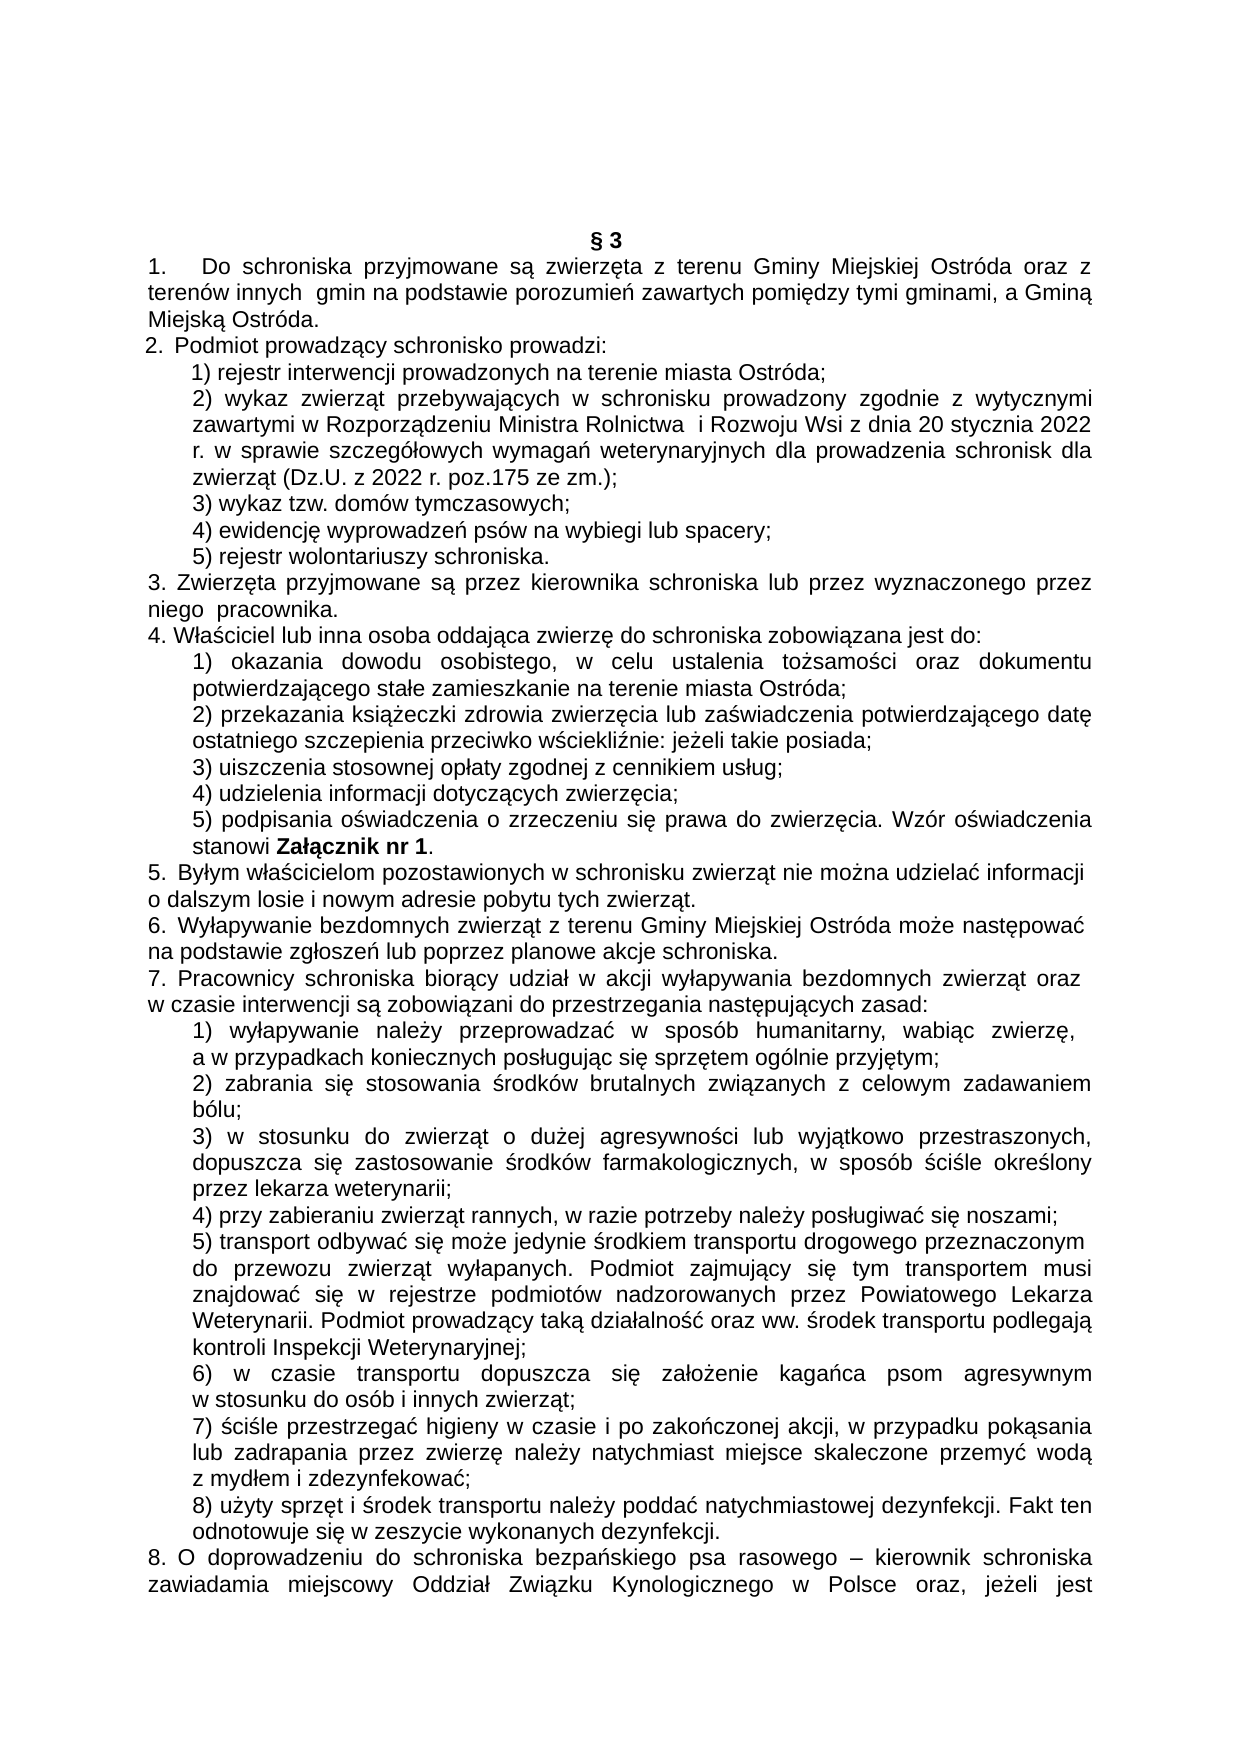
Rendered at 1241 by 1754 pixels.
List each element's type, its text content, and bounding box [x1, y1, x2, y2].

text 3) wykaz tzw. domów tymczasowych; [192, 490, 1093, 517]
text 4) przy zabieraniu zwierząt rannych, w razie potrzeby należy posługiwać się noszami; [192, 1202, 1093, 1228]
text 5) podpisania oświadczenia o zrzeczeniu się prawa do zwierzęcia. Wzór oświadczenia stanowi Załącznik nr 1. [192, 806, 1093, 859]
list Byłym właścicielom pozostawionych w schronisku zwierząt nie można udzielać informacji o dalszym losie i nowym adresie pobytu tych zwierząt. [148, 859, 1093, 912]
text 4) ewidencję wyprowadzeń psów na wybiegi lub spacery; [192, 517, 1093, 543]
text 1) wyłapywanie należy przeprowadzać w sposób humanitarny, wabiąc zwierzę, a w przypadkach koniecznych posługując się sprzętem ogólnie przyjętym; [192, 1017, 1093, 1070]
text 5) rejestr wolontariuszy schroniska. [192, 543, 1093, 569]
text 3. Zwierzęta przyjmowane są przez kierownika schroniska lub przez wyznaczonego przez niego pracownika. [148, 569, 1093, 622]
list Podmiot prowadzący schronisko prowadzi: [144, 332, 1093, 358]
text 4) udzielenia informacji dotyczących zwierzęcia; [192, 780, 1093, 806]
text 5) transport odbywać się może jedynie środkiem transportu drogowego przeznaczonym do przewozu zwierząt wyłapanych. Podmiot zajmujący się tym transportem musi znajdować się w rejestrze podmiotów nadzorowanych przez Powiatowego Lekarza Weterynarii. Podmiot prowadzący taką działalność oraz ww. środek transportu podlegają kontroli Inspekcji Weterynaryjnej; [192, 1228, 1093, 1360]
text 2) przekazania książeczki zdrowia zwierzęcia lub zaświadczenia potwierdzającego datę ostatniego szczepienia przeciwko wściekliźnie: jeżeli takie posiada; [192, 701, 1093, 754]
text 1. Do schroniska przyjmowane są zwierzęta z terenu Gminy Miejskiej Ostróda oraz z terenów innych gmin na podstawie porozumień zawartych pomiędzy tymi gminami, a Gminą Miejską Ostróda. [148, 253, 1093, 332]
text 1) rejestr interwencji prowadzonych na terenie miasta Ostróda; [191, 358, 1093, 385]
text 7) ściśle przestrzegać higieny w czasie i po zakończonej akcji, w przypadku pokąsania lub zadrapania przez zwierzę należy natychmiast miejsce skaleczone przemyć wodą z mydłem i zdezynfekować; [192, 1413, 1093, 1492]
list Pracownicy schroniska biorący udział w akcji wyłapywania bezdomnych zwierząt oraz w czasie interwencji są zobowiązani do przestrzegania następujących zasad: [148, 964, 1093, 1017]
text § 3 [148, 227, 1093, 253]
list O doprowadzeniu do schroniska bezpańskiego psa rasowego – kierownik schroniska zawiadamia miejscowy Oddział Związku Kynologicznego w Polsce oraz, jeżeli jest [148, 1544, 1093, 1597]
text 2) wykaz zwierząt przebywających w schronisku prowadzony zgodnie z wytycznymi zawartymi w Rozporządzeniu Ministra Rolnictwa i Rozwoju Wsi z dnia 20 stycznia 2022 r. w sprawie szczegółowych wymagań weterynaryjnych dla prowadzenia schronisk dla zwierząt (Dz.U. z 2022 r. poz.175 ze zm.); [192, 385, 1093, 490]
text 3) uiszczenia stosownej opłaty zgodnej z cennikiem usług; [192, 754, 1093, 780]
list Wyłapywanie bezdomnych zwierząt z terenu Gminy Miejskiej Ostróda może następować na podstawie zgłoszeń lub poprzez planowe akcje schroniska. [148, 912, 1093, 964]
text 2) zabrania się stosowania środków brutalnych związanych z celowym zadawaniem bólu; [192, 1070, 1093, 1123]
text 3) w stosunku do zwierząt o dużej agresywności lub wyjątkowo przestraszonych, dopuszcza się zastosowanie środków farmakologicznych, w sposób ściśle określony przez lekarza weterynarii; [192, 1123, 1093, 1202]
text 4. Właściciel lub inna osoba oddająca zwierzę do schroniska zobowiązana jest do: [148, 622, 1093, 648]
text 6) w czasie transportu dopuszcza się założenie kagańca psom agresywnym w stosunku do osób i innych zwierząt; [192, 1360, 1093, 1413]
text 1) okazania dowodu osobistego, w celu ustalenia tożsamości oraz dokumentu potwierdzającego stałe zamieszkanie na terenie miasta Ostróda; [192, 648, 1093, 701]
text 8) użyty sprzęt i środek transportu należy poddać natychmiastowej dezynfekcji. Fakt ten odnotowuje się w zeszycie wykonanych dezynfekcji. [192, 1492, 1093, 1544]
